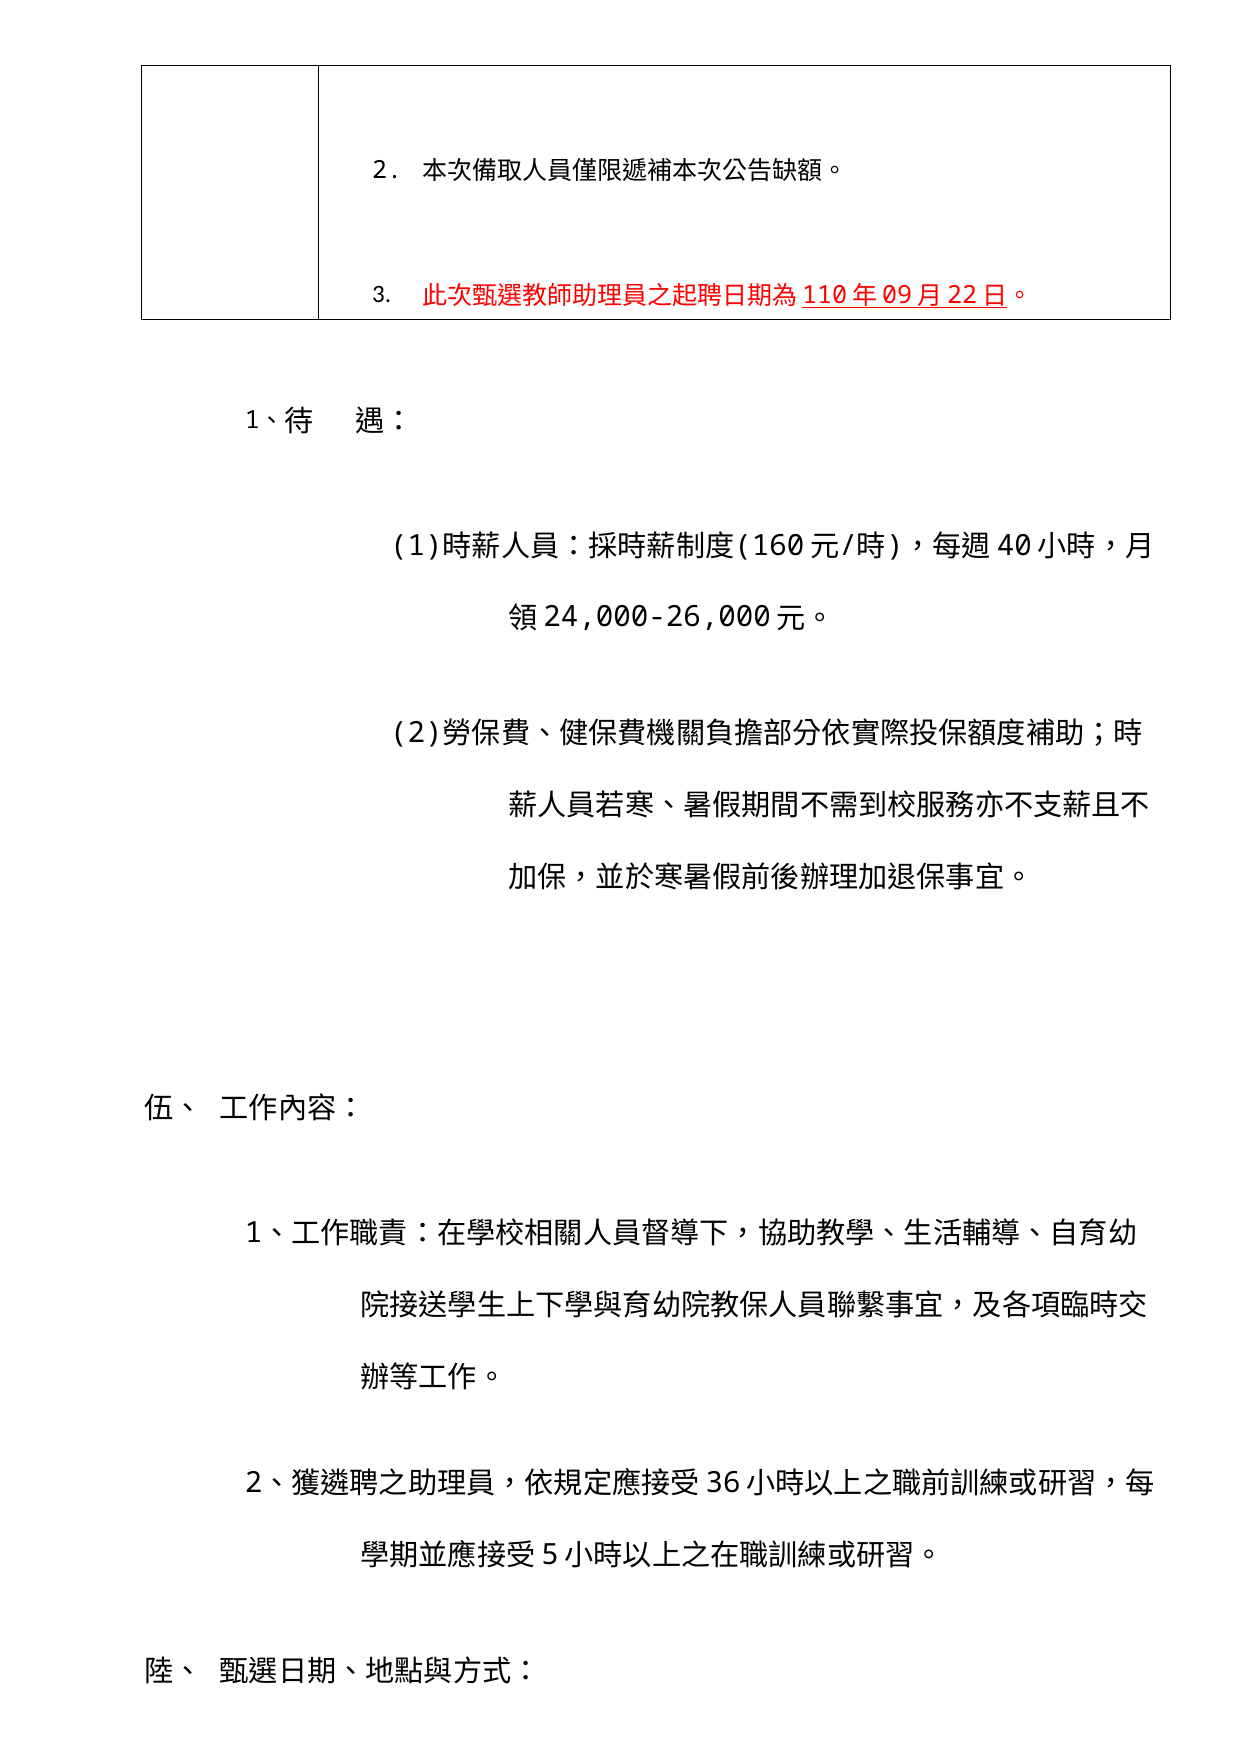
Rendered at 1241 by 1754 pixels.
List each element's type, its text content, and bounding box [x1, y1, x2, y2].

table_cell 本甄選正取人員應於公告規定時間報到並於起聘前就任，未報到者視同放棄錄取資格，由備取人員依序往前遞補。 本次備取人員僅限遞補本次公告缺額。 此次甄選教師助理員之起聘日期為110年09月22日。 [319, 66, 1170, 319]
list 工作內容： [144, 1064, 1165, 1127]
list 勞保費、健保費機關負擔部分依實際投保額度補助；時薪人員若寒、暑假期間不需到校服務亦不支薪且不加保，並於寒暑假前後辦理加退保事宜。 [390, 689, 1165, 896]
list 獲遴聘之助理員，依規定應接受36小時以上之職前訓練或研習，每學期並應接受5小時以上之在職訓練或研習。 [244, 1439, 1165, 1574]
list 待遇： [244, 377, 1165, 439]
table_cell [142, 66, 318, 319]
list 工作職責：在學校相關人員督導下，協助教學、生活輔導、自育幼院接送學生上下學與育幼院教保人員聯繫事宜，及各項臨時交辦等工作。 [244, 1189, 1165, 1396]
list 甄選日期、地點與方式： [144, 1627, 1165, 1689]
list 時薪人員：採時薪制度(160元/時)，每週40小時，月領24,000-26,000元。 [390, 502, 1165, 636]
